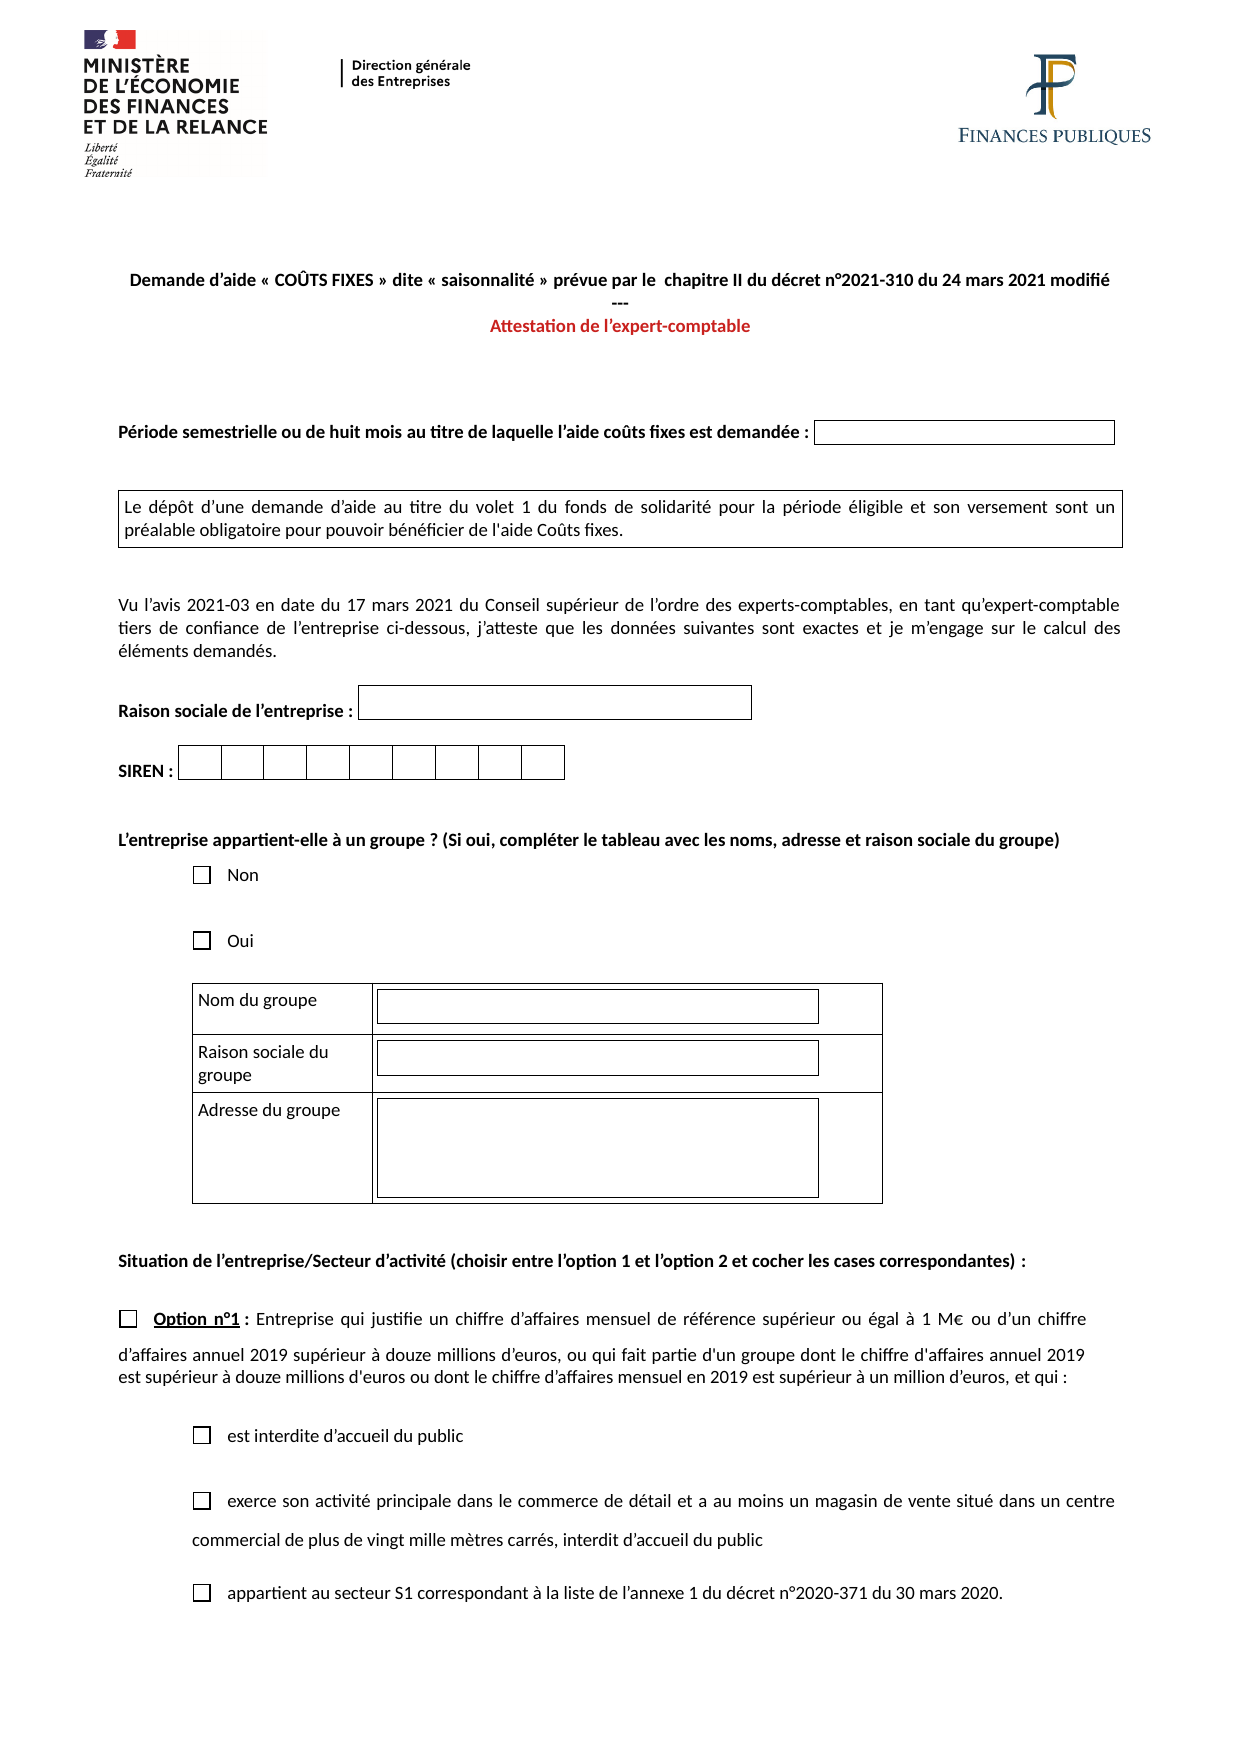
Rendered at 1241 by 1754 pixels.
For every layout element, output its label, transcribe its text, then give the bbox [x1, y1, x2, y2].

text Période semestrielle ou de huit mois au titre de laquelle l’aide coûts fixes est demandée : [118, 420, 814, 444]
table_header Nom du groupe [193, 984, 372, 1034]
text --- [118, 291, 1122, 314]
text Raison sociale de l’entreprise : [118, 685, 1122, 722]
table_header [373, 984, 882, 1034]
text Option n°1 : Entreprise qui justifie un chiffre d’affaires mensuel de référence supérieur ou égal à 1 M€ ou d’un chiffre d’affaires annuel 2019 supérieur à douze millions d’euros, ou qui fait partie d'un groupe dont le chiffre d'affaires annuel 2019 est supérieur à douze millions d'euros ou dont le chiffre d’affaires mensuel en 2019 est supérieur à un million d’euros, et qui : [118, 1295, 1087, 1388]
table_cell Raison sociale du groupe [193, 1035, 372, 1092]
text Vu l’avis 2021-03 en date du 17 mars 2021 du Conseil supérieur de l’ordre des experts-comptables, en tant qu’expert-comptable tiers de confiance de l’entreprise ci-dessous, j’atteste que les données suivantes sont exactes et je m’engage sur le calcul des éléments demandés. [118, 594, 1122, 662]
table_cell Adresse du groupe [193, 1093, 372, 1203]
text SIREN : [118, 745, 1087, 782]
text appartient au secteur S1 correspondant à la liste de l’annexe 1 du décret n°2020-371 du 30 mars 2020. [227, 1569, 1122, 1617]
table_cell [373, 1035, 882, 1092]
table_header Le dépôt d’une demande d’aide au titre du volet 1 du fonds de solidarité pour la période éligible et son versement sont un préalable obligatoire pour pouvoir bénéficier de l'aide Coûts fixes. [119, 491, 1122, 547]
text L’entreprise appartient-elle à un groupe ? (Si oui, compléter le tableau avec les noms, adresse et raison sociale du groupe) [118, 828, 1087, 851]
text Non [227, 851, 1116, 899]
picture [957, 54, 1153, 146]
text Oui [227, 917, 1116, 964]
text exerce son activité principale dans le commerce de détail et a au moins un magasin de vente situé dans un centre commercial de plus de vingt mille mètres carrés, interdit d’accueil du public [192, 1477, 1116, 1551]
text Demande d’aide « COÛTS FIXES » dite « saisonnalité » prévue par le chapitre II du décret n°2021-310 du 24 mars 2021 modifié [118, 268, 1122, 291]
text est interdite d’accueil du public [227, 1411, 1116, 1459]
picture [84, 30, 482, 177]
text Attestation de l’expert-comptable [118, 314, 1122, 337]
table_cell [373, 1093, 882, 1203]
text Situation de l’entreprise/Secteur d’activité (choisir entre l’option 1 et l’option 2 et cocher les cases correspondantes) : [118, 1249, 1087, 1272]
